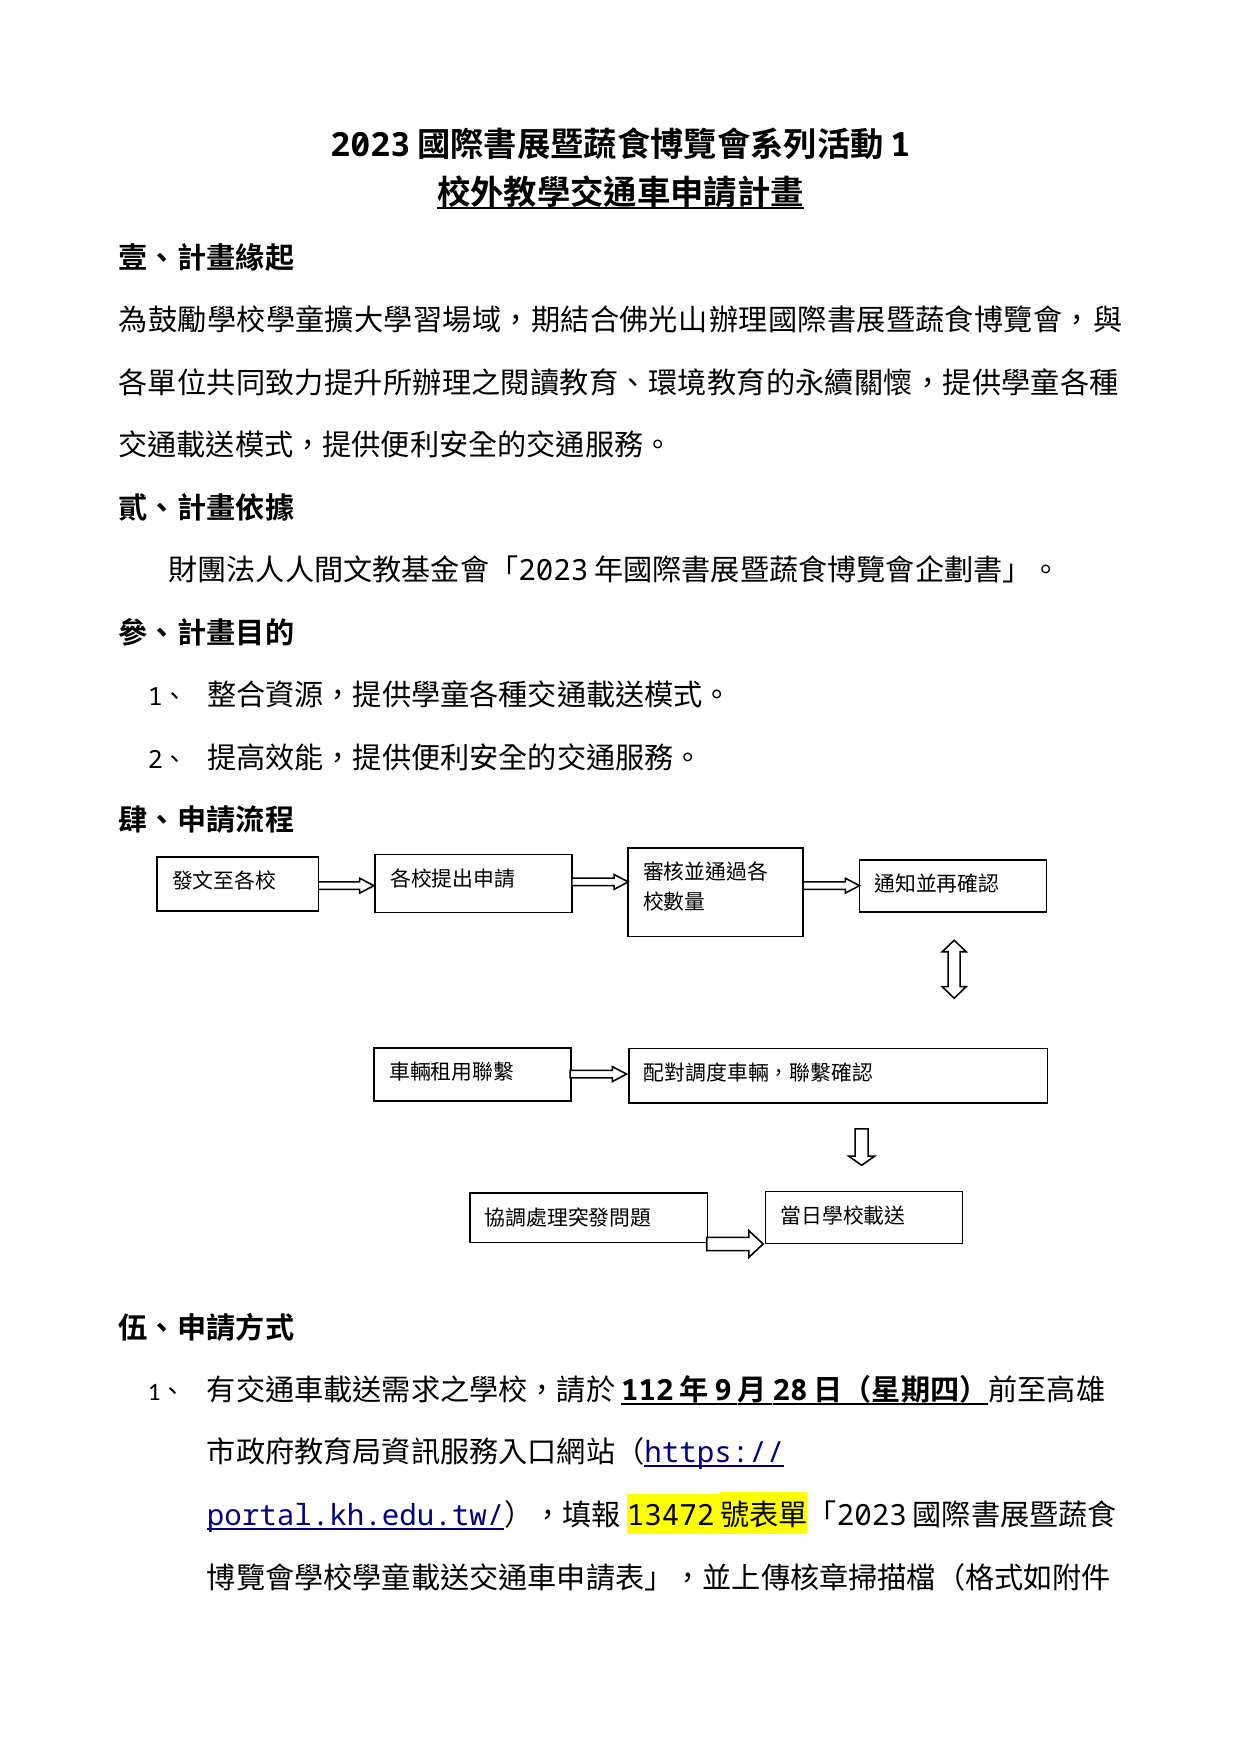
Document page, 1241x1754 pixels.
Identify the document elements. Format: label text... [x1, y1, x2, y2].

list 計畫依據 [118, 464, 1122, 526]
list 有交通車載送需求之學校，請於112年9月28日（星期四）前至高雄市政府教育局資訊服務入口網站（https://portal.kh.edu.tw/），填報13472號表單「2023國際書展暨蔬食博覽會學校學童載送交通車申請表」，並上傳核章掃描檔（格式如附件1）。 [148, 1346, 1122, 1596]
list 申請方式 [118, 1284, 1122, 1346]
list 計畫緣起 [118, 214, 1122, 276]
list 整合資源，提供學童各種交通載送模式。 [148, 651, 1122, 714]
text 為鼓勵學校學童擴大學習場域，期結合佛光山辦理國際書展暨蔬食博覽會，與各單位共同致力提升所辦理之閱讀教育、環境教育的永續關懷，提供學童各種交通載送模式，提供便利安全的交通服務。 [68, 276, 1122, 464]
list 提高效能，提供便利安全的交通服務。 [148, 714, 1122, 776]
text 校外教學交通車申請計畫 [118, 165, 1122, 214]
text 財團法人人間文教基金會「2023年國際書展暨蔬食博覽會企劃書」。 [118, 526, 1122, 589]
list 計畫目的 [118, 589, 1122, 651]
list 申請流程 [118, 776, 1122, 839]
text 2023國際書展暨蔬食博覽會系列活動1 [118, 119, 1122, 165]
